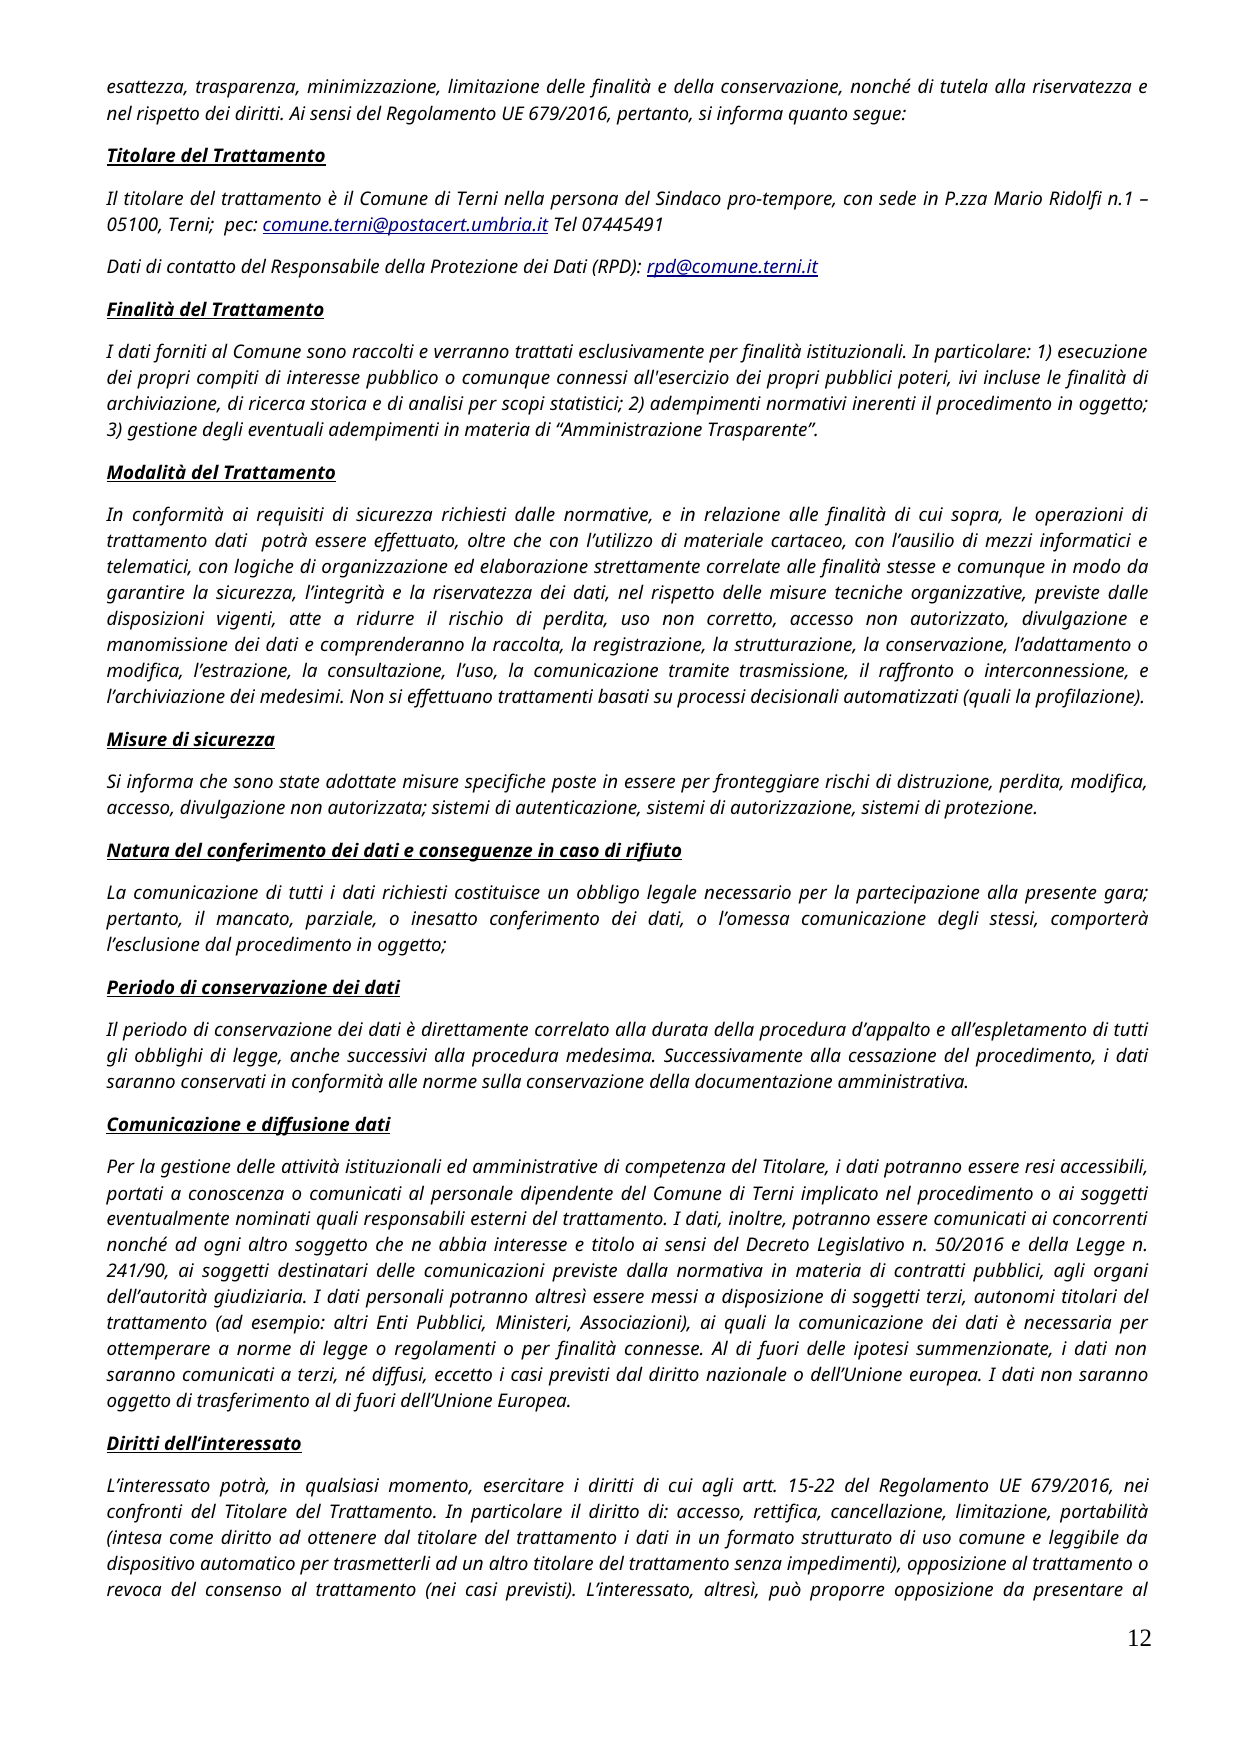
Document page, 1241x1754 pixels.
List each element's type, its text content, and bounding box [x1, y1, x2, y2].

text Per la gestione delle attività istituzionali ed amministrative di competenza del Titolare, i dati potranno essere resi accessibili, portati a conoscenza o comunicati al personale dipendente del Comune di Terni implicato nel procedimento o ai soggetti eventualmente nominati quali responsabili esterni del trattamento. I dati, inoltre, potranno essere comunicati ai concorrenti nonché ad ogni altro soggetto che ne abbia interesse e titolo ai sensi del Decreto Legislativo n. 50/2016 e della Legge n. 241/90, ai soggetti destinatari delle comunicazioni previste dalla normativa in materia di contratti pubblici, agli organi dell’autorità giudiziaria. I dati personali potranno altresì essere messi a disposizione di soggetti terzi, autonomi titolari del trattamento (ad esempio: altri Enti Pubblici, Ministeri, Associazioni), ai quali la comunicazione dei dati è necessaria per ottemperare a norme di legge o regolamenti o per finalità connesse. Al di fuori delle ipotesi summenzionate, i dati non saranno comunicati a terzi, né diffusi, eccetto i casi previsti dal diritto nazionale o dell’Unione europea. I dati non saranno oggetto di trasferimento al di fuori dell’Unione Europea. [106, 1154, 1152, 1413]
text Diritti dell’interessato [106, 1430, 1152, 1455]
text Dati di contatto del Responsabile della Protezione dei Dati (RPD): rpd@comune.terni.it [106, 253, 1152, 279]
text Modalità del Trattamento [106, 459, 1152, 485]
text esattezza, trasparenza, minimizzazione, limitazione delle finalità e della conservazione, nonché di tutela alla riservatezza e nel rispetto dei diritti. Ai sensi del Regolamento UE 679/2016, pertanto, si informa quanto segue: [106, 74, 1152, 125]
text Il titolare del trattamento è il Comune di Terni nella persona del Sindaco pro-tempore, con sede in P.zza Mario Ridolfi n.1 – 05100, Terni; pec: comune.terni@postacert.umbria.it Tel 07445491 [106, 185, 1152, 236]
text Comunicazione e diffusione dati [106, 1111, 1152, 1137]
text L’interessato potrà, in qualsiasi momento, esercitare i diritti di cui agli artt. 15-22 del Regolamento UE 679/2016, nei confronti del Titolare del Trattamento. In particolare il diritto di: accesso, rettifica, cancellazione, limitazione, portabilità (intesa come diritto ad ottenere dal titolare del trattamento i dati in un formato strutturato di uso comune e leggibile da dispositivo automatico per trasmetterli ad un altro titolare del trattamento senza impedimenti), opposizione al trattamento o revoca del consenso al trattamento (nei casi previsti). L’interessato, altresì, può proporre opposizione da presentare al [106, 1472, 1152, 1602]
text La comunicazione di tutti i dati richiesti costituisce un obbligo legale necessario per la partecipazione alla presente gara; pertanto, il mancato, parziale, o inesatto conferimento dei dati, o l’omessa comunicazione degli stessi, comporterà l’esclusione dal procedimento in oggetto; [106, 880, 1152, 957]
text Natura del conferimento dei dati e conseguenze in caso di rifiuto [106, 837, 1152, 863]
text Misure di sicurezza [106, 726, 1152, 751]
text Si informa che sono state adottate misure specifiche poste in essere per fronteggiare rischi di distruzione, perdita, modifica, accesso, divulgazione non autorizzata; sistemi di autenticazione, sistemi di autorizzazione, sistemi di protezione. [106, 768, 1152, 820]
text Finalità del Trattamento [106, 296, 1152, 322]
text In conformità ai requisiti di sicurezza richiesti dalle normative, e in relazione alle finalità di cui sopra, le operazioni di trattamento dati potrà essere effettuato, oltre che con l’utilizzo di materiale cartaceo, con l’ausilio di mezzi informatici e telematici, con logiche di organizzazione ed elaborazione strettamente correlate alle finalità stesse e comunque in modo da garantire la sicurezza, l’integrità e la riservatezza dei dati, nel rispetto delle misure tecniche organizzative, previste dalle disposizioni vigenti, atte a ridurre il rischio di perdita, uso non corretto, accesso non autorizzato, divulgazione e manomissione dei dati e comprenderanno la raccolta, la registrazione, la strutturazione, la conservazione, l’adattamento o modifica, l’estrazione, la consultazione, l’uso, la comunicazione tramite trasmissione, il raffronto o interconnessione, e l’archiviazione dei medesimi. Non si effettuano trattamenti basati su processi decisionali automatizzati (quali la profilazione). [106, 502, 1152, 709]
text I dati forniti al Comune sono raccolti e verranno trattati esclusivamente per finalità istituzionali. In particolare: 1) esecuzione dei propri compiti di interesse pubblico o comunque connessi all'esercizio dei propri pubblici poteri, ivi incluse le finalità di archiviazione, di ricerca storica e di analisi per scopi statistici; 2) adempimenti normativi inerenti il procedimento in oggetto; 3) gestione degli eventuali adempimenti in materia di “Amministrazione Trasparente”. [106, 339, 1152, 442]
text Titolare del Trattamento [106, 142, 1152, 168]
text Periodo di conservazione dei dati [106, 974, 1152, 1000]
text Il periodo di conservazione dei dati è direttamente correlato alla durata della procedura d’appalto e all’espletamento di tutti gli obblighi di legge, anche successivi alla procedura medesima. Successivamente alla cessazione del procedimento, i dati saranno conservati in conformità alle norme sulla conservazione della documentazione amministrativa. [106, 1017, 1152, 1094]
